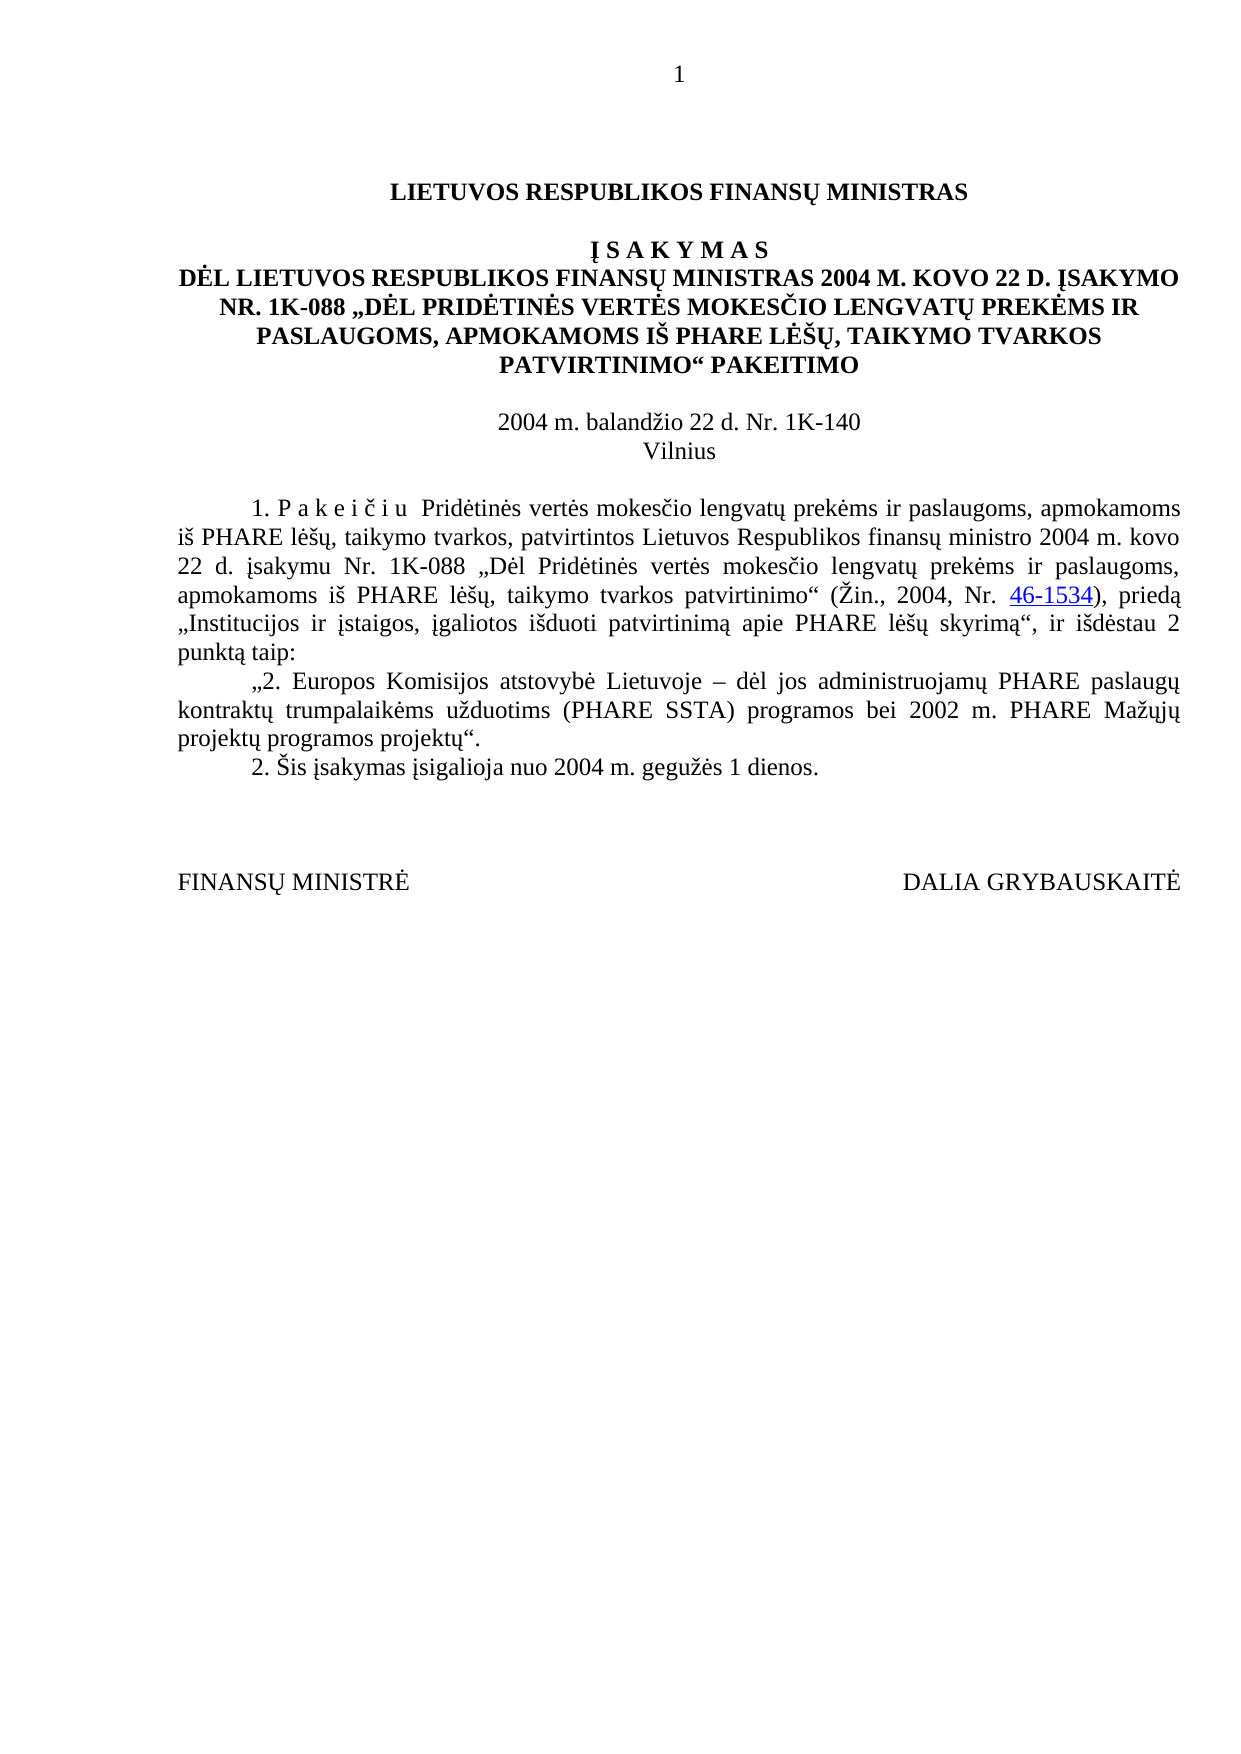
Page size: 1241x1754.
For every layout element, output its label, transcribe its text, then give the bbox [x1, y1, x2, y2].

text 1. Pakeičiu Pridėtinės vertės mokesčio lengvatų prekėms ir paslaugoms, apmokamoms iš PHARE lėšų, taikymo tvarkos, patvirtintos Lietuvos Respublikos finansų ministro 2004 m. kovo 22 d. įsakymu Nr. 1K-088 „Dėl Pridėtinės vertės mokesčio lengvatų prekėms ir paslaugoms, apmokamoms iš PHARE lėšų, taikymo tvarkos patvirtinimo“ (Žin., 2004, Nr. 46-1534), priedą „Institucijos ir įstaigos, įgaliotos išduoti patvirtinimą apie PHARE lėšų skyrimą“, ir išdėstau 2 punktą taip: [177, 493, 1181, 666]
text 2. Šis įsakymas įsigalioja nuo 2004 m. gegužės 1 dienos. [177, 752, 1181, 781]
text Vilnius [177, 436, 1181, 465]
text Į S A K Y M A S [177, 235, 1181, 263]
text LIETUVOS RESPUBLIKOS FINANSŲ MINISTRAS [177, 177, 1181, 206]
text DĖL LIETUVOS RESPUBLIKOS FINANSŲ MINISTRAS 2004 M. KOVO 22 D. ĮSAKYMO NR. 1K-088 „DĖL PRIDĖTINĖS VERTĖS MOKESČIO LENGVATŲ PREKĖMS IR PASLAUGOMS, APMOKAMOMS IŠ PHARE LĖŠŲ, TAIKYMO TVARKOS PATVIRTINIMO“ PAKEITIMO [177, 263, 1181, 378]
text „2. Europos Komisijos atstovybė Lietuvoje – dėl jos administruojamų PHARE paslaugų kontraktų trumpalaikėms užduotims (PHARE SSTA) programos bei 2002 m. PHARE Mažųjų projektų programos projektų“. [177, 666, 1181, 752]
text 2004 m. balandžio 22 d. Nr. 1K-140 [177, 407, 1181, 436]
text FINANSŲ MINISTRĖ DALIA GRYBAUSKAITĖ [177, 867, 1181, 896]
